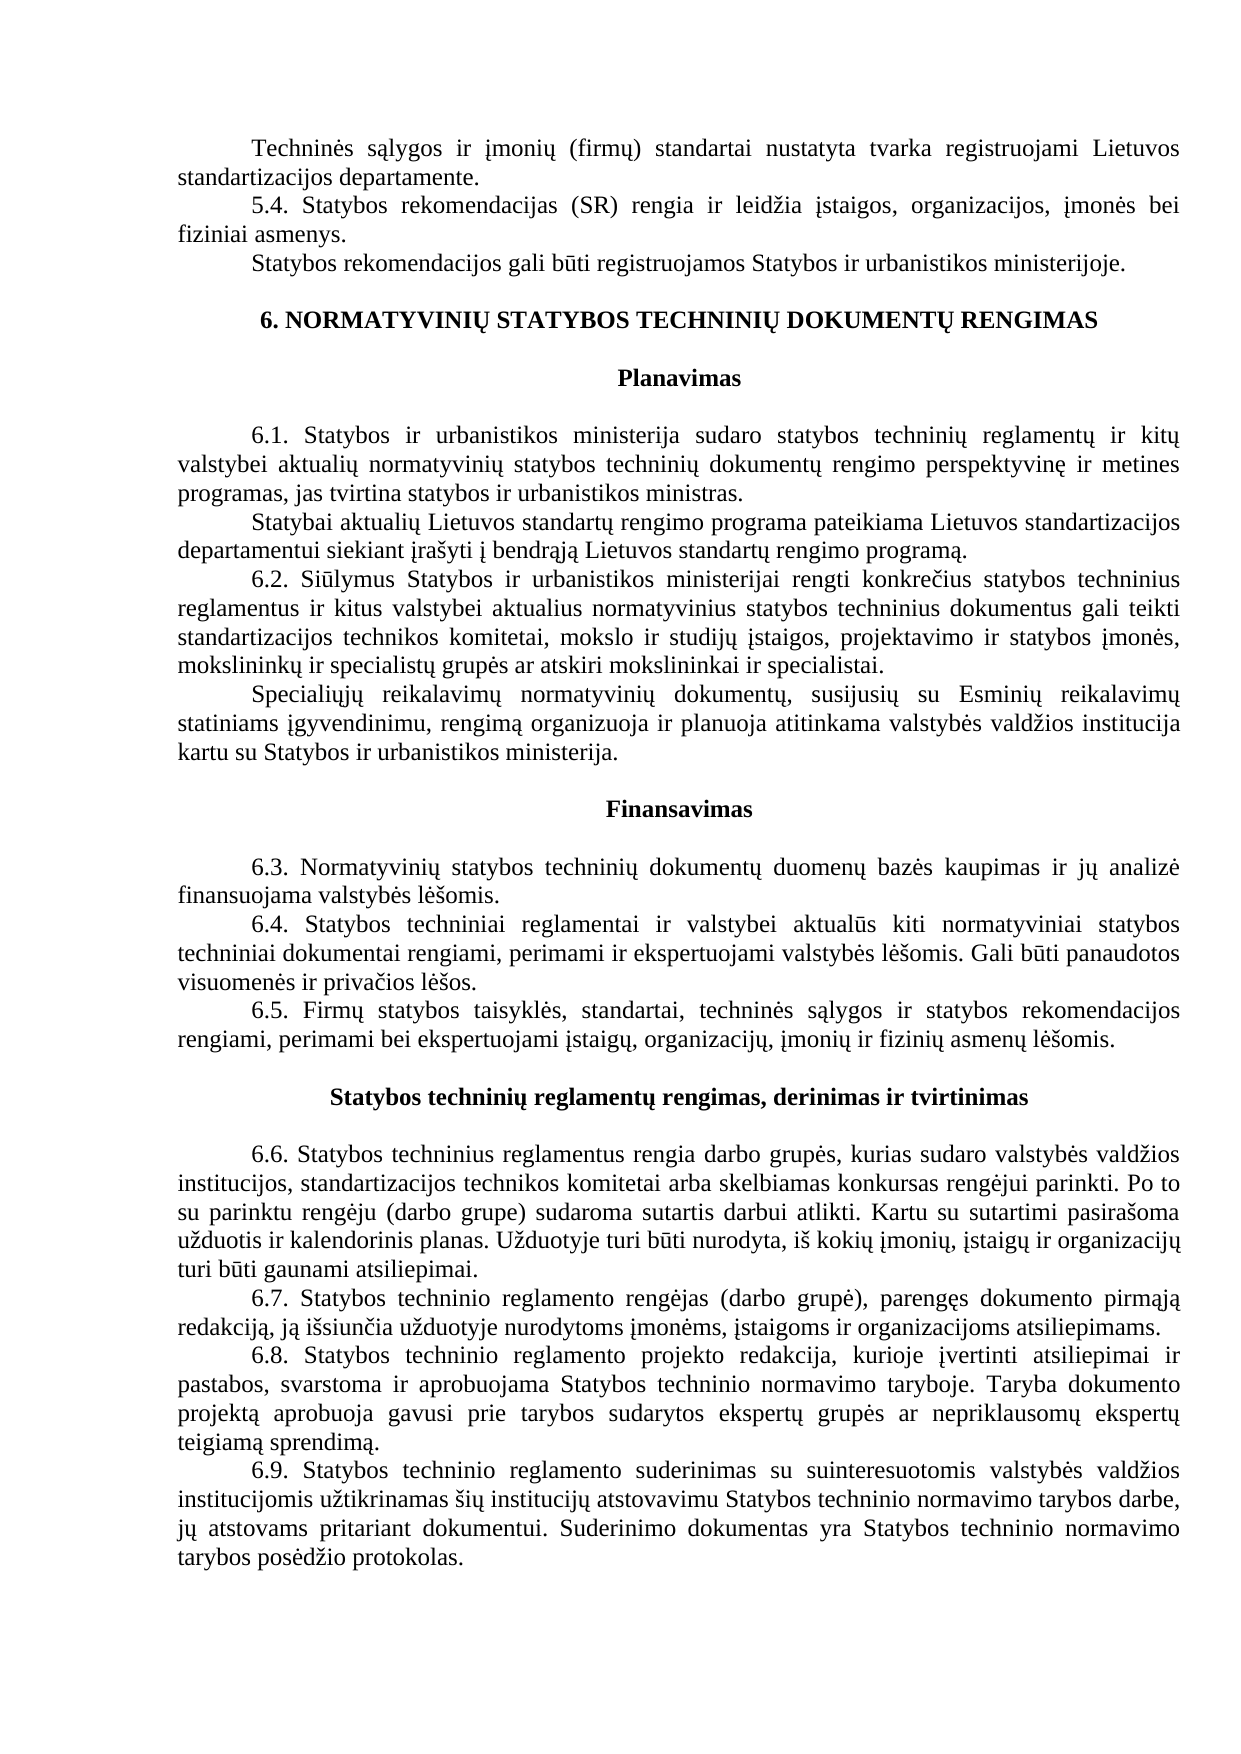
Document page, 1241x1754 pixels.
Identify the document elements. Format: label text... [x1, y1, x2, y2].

text 6.4. Statybos techniniai reglamentai ir valstybei aktualūs kiti normatyviniai statybos techniniai dokumentai rengiami, perimami ir ekspertuojami valstybės lėšomis. Gali būti panaudotos visuomenės ir privačios lėšos. [177, 909, 1181, 995]
text Statybos techninių reglamentų rengimas, derinimas ir tvirtinimas [177, 1082, 1181, 1110]
text 6.2. Siūlymus Statybos ir urbanistikos ministerijai rengti konkrečius statybos techninius reglamentus ir kitus valstybei aktualius normatyvinius statybos techninius dokumentus gali teikti standartizacijos technikos komitetai, mokslo ir studijų įstaigos, projektavimo ir statybos įmonės, mokslininkų ir specialistų grupės ar atskiri mokslininkai ir specialistai. [177, 564, 1181, 679]
text 6.1. Statybos ir urbanistikos ministerija sudaro statybos techninių reglamentų ir kitų valstybei aktualių normatyvinių statybos techninių dokumentų rengimo perspektyvinę ir metines programas, jas tvirtina statybos ir urbanistikos ministras. [177, 420, 1181, 507]
text Statybai aktualių Lietuvos standartų rengimo programa pateikiama Lietuvos standartizacijos departamentui siekiant įrašyti į bendrąją Lietuvos standartų rengimo programą. [177, 507, 1181, 564]
text 6.6. Statybos techninius reglamentus rengia darbo grupės, kurias sudaro valstybės valdžios institucijos, standartizacijos technikos komitetai arba skelbiamas konkursas rengėjui parinkti. Po to su parinktu rengėju (darbo grupe) sudaroma sutartis darbui atlikti. Kartu su sutartimi pasirašoma užduotis ir kalendorinis planas. Užduotyje turi būti nurodyta, iš kokių įmonių, įstaigų ir organizacijų turi būti gaunami atsiliepimai. [177, 1139, 1181, 1283]
text 6.7. Statybos techninio reglamento rengėjas (darbo grupė), parengęs dokumento pirmąją redakciją, ją išsiunčia užduotyje nurodytoms įmonėms, įstaigoms ir organizacijoms atsiliepimams. [177, 1283, 1181, 1340]
text 5.4. Statybos rekomendacijas (SR) rengia ir leidžia įstaigos, organizacijos, įmonės bei fiziniai asmenys. [177, 190, 1181, 248]
text 6.8. Statybos techninio reglamento projekto redakcija, kurioje įvertinti atsiliepimai ir pastabos, svarstoma ir aprobuojama Statybos techninio normavimo taryboje. Taryba dokumento projektą aprobuoja gavusi prie tarybos sudarytos ekspertų grupės ar nepriklausomų ekspertų teigiamą sprendimą. [177, 1340, 1181, 1455]
text 6.5. Firmų statybos taisyklės, standartai, techninės sąlygos ir statybos rekomendacijos rengiami, perimami bei ekspertuojami įstaigų, organizacijų, įmonių ir fizinių asmenų lėšomis. [177, 995, 1181, 1053]
text 6. NORMATYVINIŲ STATYBOS TECHNINIŲ DOKUMENTŲ RENGIMAS [177, 305, 1181, 334]
text Statybos rekomendacijos gali būti registruojamos Statybos ir urbanistikos ministerijoje. [177, 248, 1181, 277]
text Techninės sąlygos ir įmonių (firmų) standartai nustatyta tvarka registruojami Lietuvos standartizacijos departamente. [177, 133, 1181, 190]
text Finansavimas [177, 794, 1181, 823]
text 6.3. Normatyvinių statybos techninių dokumentų duomenų bazės kaupimas ir jų analizė finansuojama valstybės lėšomis. [177, 852, 1181, 909]
text 6.9. Statybos techninio reglamento suderinimas su suinteresuotomis valstybės valdžios institucijomis užtikrinamas šių institucijų atstovavimu Statybos techninio normavimo tarybos darbe, jų atstovams pritariant dokumentui. Suderinimo dokumentas yra Statybos techninio normavimo tarybos posėdžio protokolas. [177, 1455, 1181, 1570]
text Planavimas [177, 363, 1181, 392]
text Specialiųjų reikalavimų normatyvinių dokumentų, susijusių su Esminių reikalavimų statiniams įgyvendinimu, rengimą organizuoja ir planuoja atitinkama valstybės valdžios institucija kartu su Statybos ir urbanistikos ministerija. [177, 679, 1181, 765]
